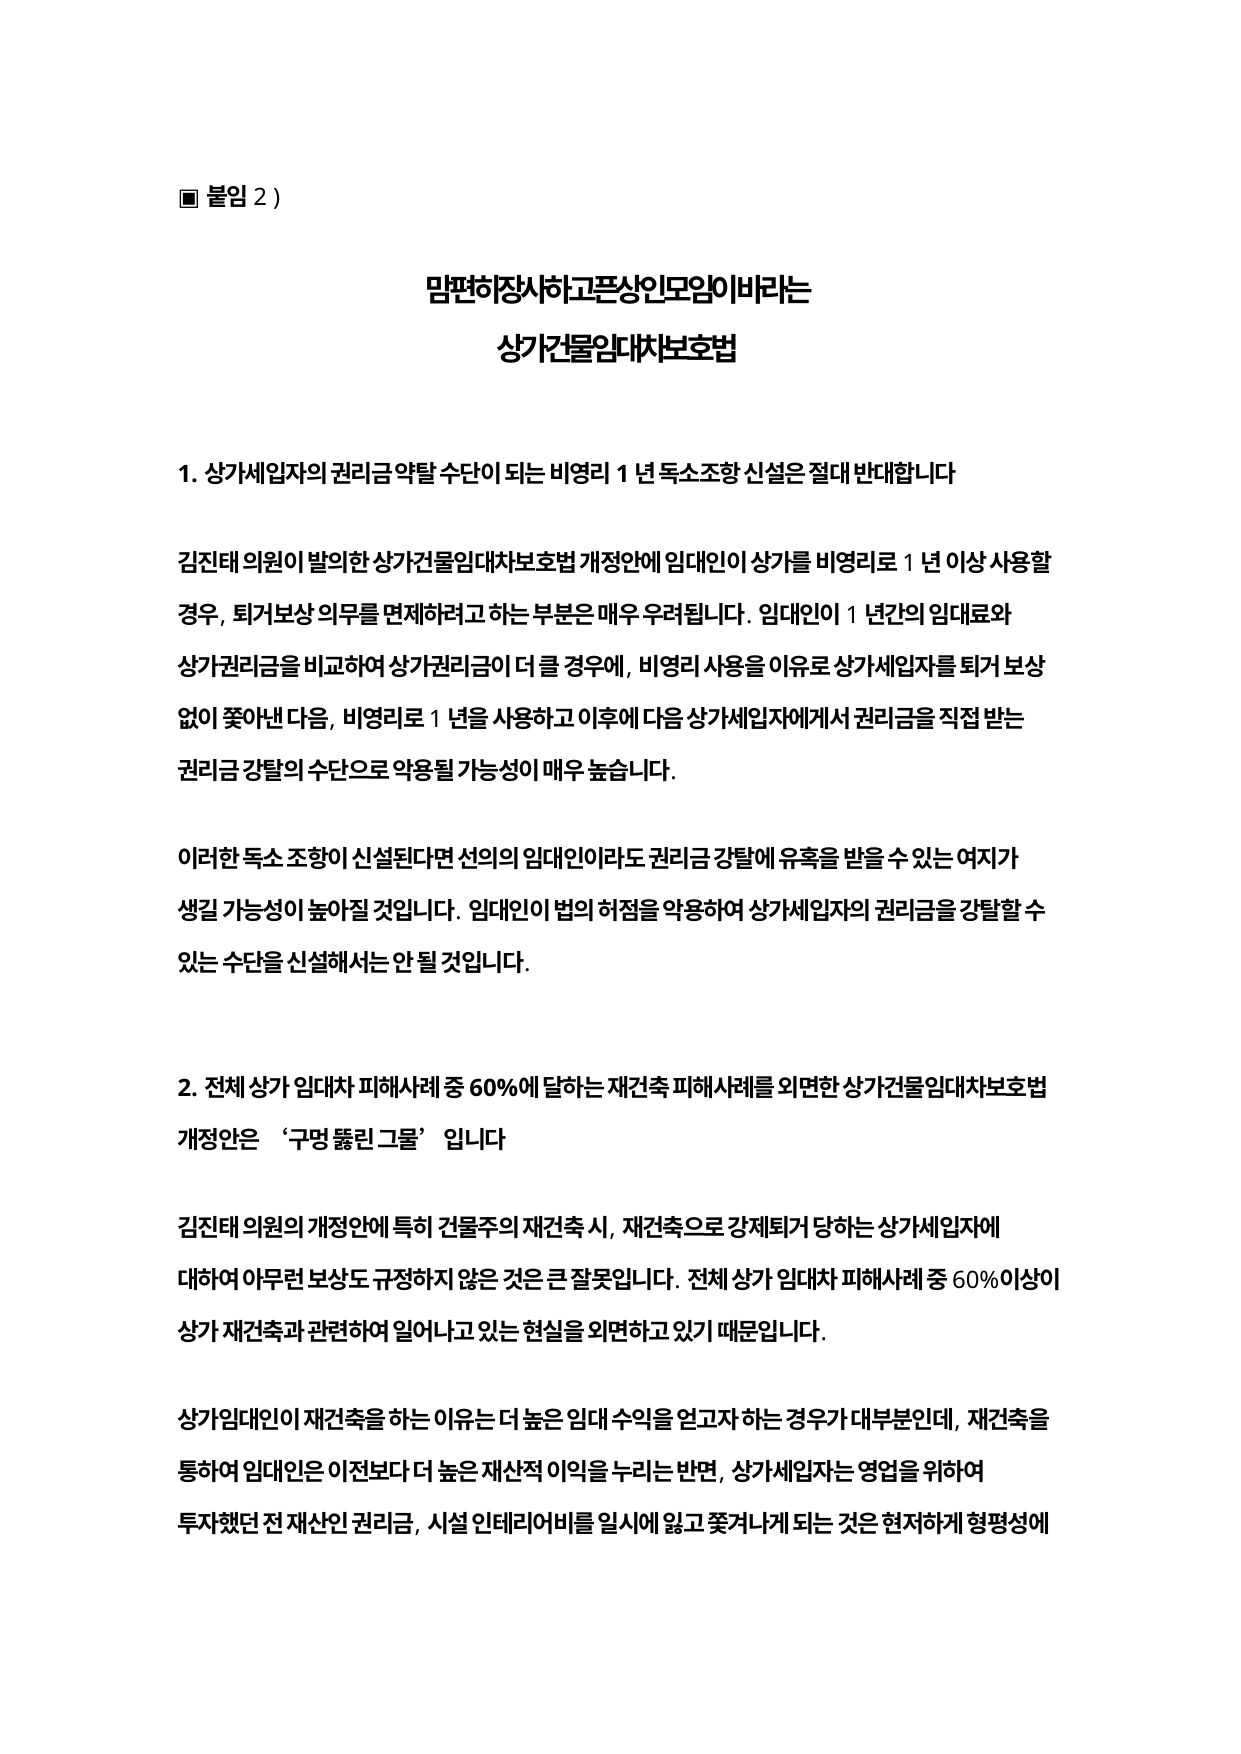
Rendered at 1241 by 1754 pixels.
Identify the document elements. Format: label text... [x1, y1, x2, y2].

text 김진태 의원의 개정안에 특히 건물주의 재건축 시, 재건축으로 강제퇴거 당하는 상가세입자에 대하여 아무런 보상도 규정하지 않은 것은 큰 잘못입니다. 전체 상가 임대차 피해사례 중 60%이상이 상가 재건축과 관련하여 일어나고 있는 현실을 외면하고 있기 때문입니다. [177, 1208, 1063, 1347]
text 1. 상가세입자의 권리금 약탈 수단이 되는 비영리 1년 독소조항 신설은 절대 반대합니다 [177, 455, 1063, 490]
text 이러한 독소 조항이 신설된다면 선의의 임대인이라도 권리금 강탈에 유혹을 받을 수 있는 여지가 생길 가능성이 높아질 것입니다. 임대인이 법의 허점을 악용하여 상가세입자의 권리금을 강탈할 수 있는 수단을 신설해서는 안 될 것입니다. [177, 840, 1063, 979]
text 2. 전체 상가 임대차 피해사례 중 60%에 달하는 재건축 피해사례를 외면한 상가건물임대차보호법 개정안은 ‘구멍 뚫린 그물’입니다 [177, 1068, 1063, 1155]
text 맘편히장사하고픈상인모임이 바라는 상가건물임대차보호법 [177, 265, 1063, 369]
text ▣ 붙임2 ) [177, 177, 1063, 212]
text 김진태 의원이 발의한 상가건물임대차보호법 개정안에 임대인이 상가를 비영리로 1년 이상 사용할 경우, 퇴거보상 의무를 면제하려고 하는 부분은 매우 우려됩니다. 임대인이 1년간의 임대료와 상가권리금을 비교하여 상가권리금이 더 클 경우에, 비영리 사용을 이유로 상가세입자를 퇴거 보상 없이 쫓아낸 다음, 비영리로 1년을 사용하고 이후에 다음 상가세입자에게서 권리금을 직접 받는 권리금 강탈의 수단으로 악용될 가능성이 매우 높습니다. [177, 543, 1063, 786]
text 상가임대인이 재건축을 하는 이유는 더 높은 임대 수익을 얻고자 하는 경우가 대부분인데, 재건축을 통하여 임대인은 이전보다 더 높은 재산적 이익을 누리는 반면, 상가세입자는 영업을 위하여 투자했던 전 재산인 권리금, 시설 인테리어비를 일시에 잃고 쫓겨나게 되는 것은 현저하게 형평성에 [177, 1401, 1063, 1539]
